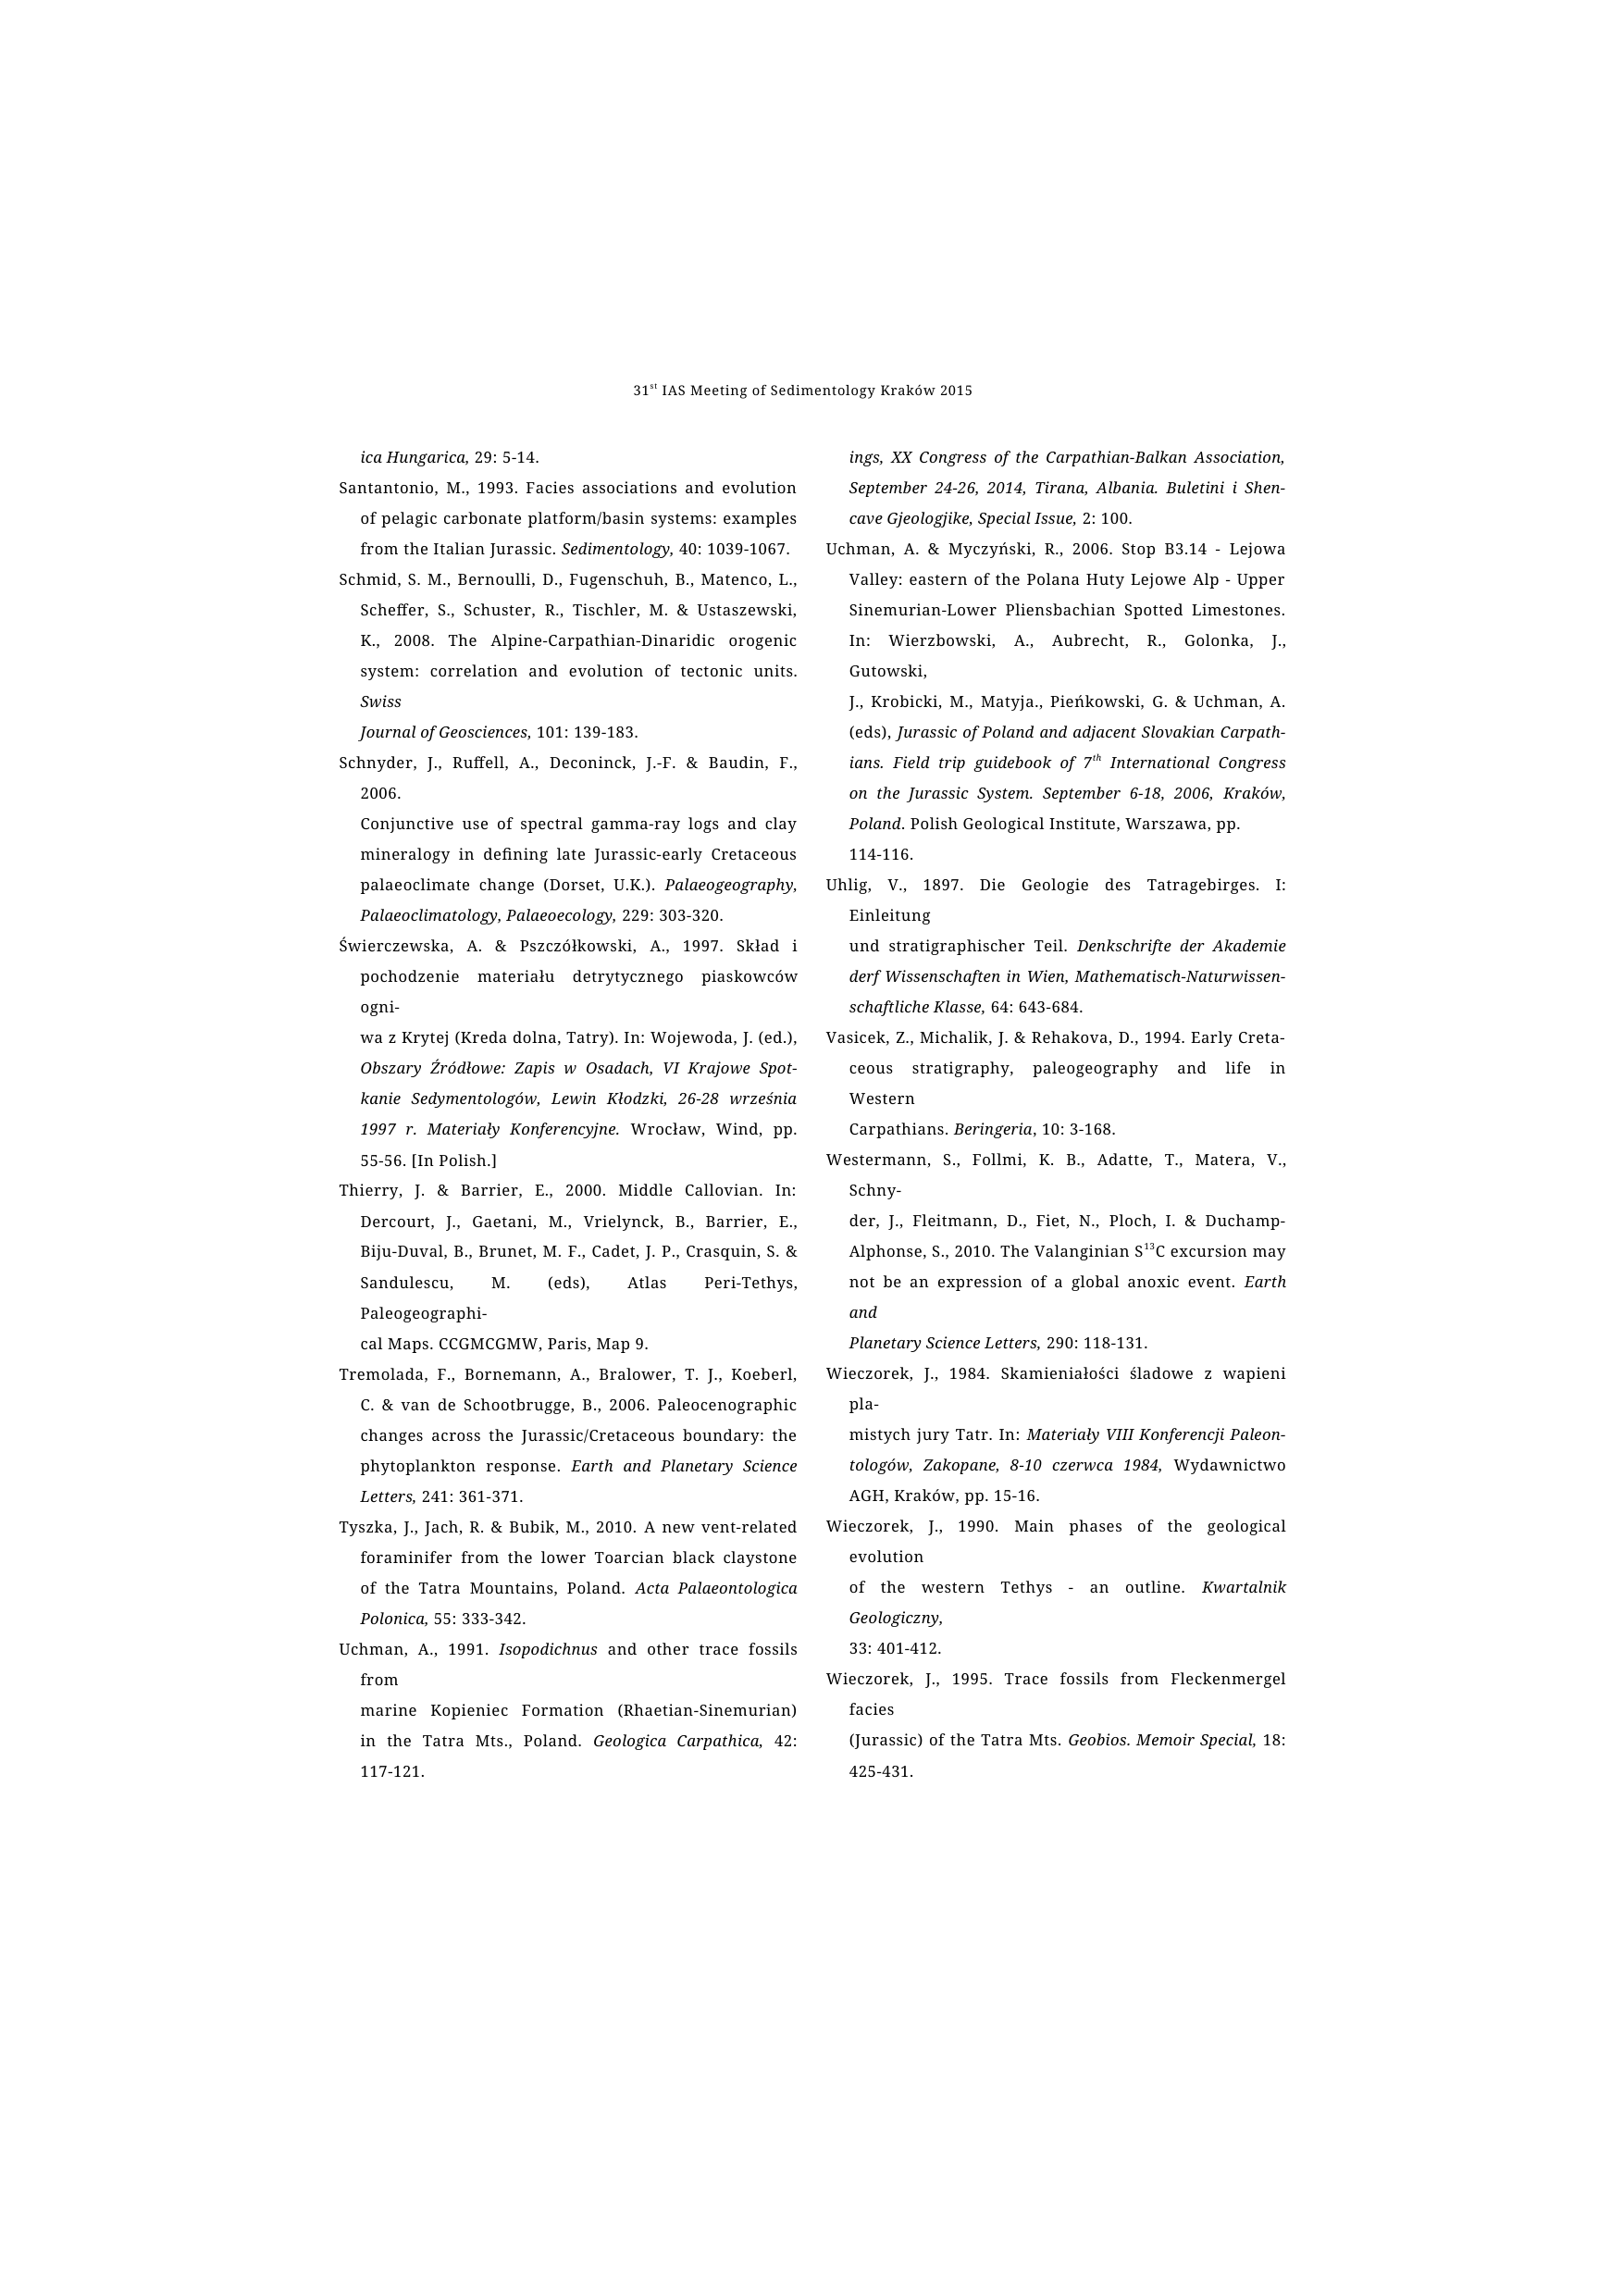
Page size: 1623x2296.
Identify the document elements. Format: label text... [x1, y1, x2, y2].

text Uhlig, V., 1897. Die Geologie des Tatragebirges. I: Einleitung und stratigraphischer Teil. Denkschrifte der Akademie derf Wissenschaften in Wien, Mathematisch-Naturwissen- schaftliche Klasse, 64: 643-684. [826, 866, 1286, 1019]
text Uchman, A., 1991. Isopodichnus and other trace fossils from marine Kopieniec Formation (Rhaetian-Sinemurian) in the Tatra Mts., Poland. Geologica Carpathica, 42: 117-121. [339, 1631, 798, 1783]
text Westermann, S., Follmi, K. B., Adatte, T., Matera, V., Schny- der, J., Fleitmann, D., Fiet, N., Ploch, I. & Duchamp- Alphonse, S., 2010. The Valanginian S13C excursion may not be an expression of a global anoxic event. Earth and Planetary Science Letters, 290: 118-131. [826, 1141, 1286, 1355]
text Wieczorek, J., 1984. Skamieniałości śladowe z wapieni pla- mistych jury Tatr. In: Materiały VIII Konferencji Paleon- tologów, Zakopane, 8-10 czerwca 1984, Wydawnictwo AGH, Kraków, pp. 15-16. [826, 1355, 1286, 1508]
text Wieczorek, J., 1990. Main phases of the geological evolution of the western Tethys - an outline. Kwartalnik Geologiczny, 33: 401-412. [826, 1508, 1286, 1660]
text 31st IAS Meeting of Sedimentology Kraków 2015 [633, 385, 973, 398]
text Tremolada, F., Bornemann, A., Bralower, T. J., Koeberl, C. & van de Schootbrugge, B., 2006. Paleocenographic changes across the Jurassic/Cretaceous boundary: the phytoplankton response. Earth and Planetary Science Letters, 241: 361-371. [339, 1356, 798, 1508]
text 114-116. [849, 836, 1288, 866]
text Wieczorek, J., 1995. Trace fossils from Fleckenmergel facies (Jurassic) of the Tatra Mts. Geobios. Memoir Special, 18: 425-431. [826, 1660, 1286, 1783]
text Tyszka, J., Jach, R. & Bubik, M., 2010. A new vent-related foraminifer from the lower Toarcian black claystone of the Tatra Mountains, Poland. Acta Palaeontologica Polonica, 55: 333-342. [339, 1508, 798, 1631]
text Uchman, A. & Myczyński, R., 2006. Stop B3.14 - Lejowa Valley: eastern of the Polana Huty Lejowe Alp - Upper Sinemurian-Lower Pliensbachian Spotted Limestones. In: Wierzbowski, A., Aubrecht, R., Golonka, J., Gutowski, J., Krobicki, M., Matyja., Pieńkowski, G. & Uchman, A. (eds), Jurassic of Poland and adjacent Slovakian Carpath- ians. Field trip guidebook of 7th International Congress on the Jurassic System. September 6-18, 2006, Kraków, Poland. Polish Geological Institute, Warszawa, pp. [826, 530, 1286, 836]
text ings, XX Congress of the Carpathian-Balkan Association, September 24-26, 2014, Tirana, Albania. Buletini i Shen- cave Gjeologjike, Special Issue, 2: 100. [849, 439, 1286, 530]
text Schmid, S. M., Bernoulli, D., Fugenschuh, B., Matenco, L., Scheffer, S., Schuster, R., Tischler, M. & Ustaszewski, K., 2008. The Alpine-Carpathian-Dinaridic orogenic system: correlation and evolution of tectonic units. Swiss Journal of Geosciences, 101: 139-183. [339, 561, 798, 744]
text Świerczewska, A. & Pszczółkowski, A., 1997. Skład i pochodzenie materiału detrytycznego piaskowców ogni- wa z Krytej (Kreda dolna, Tatry). In: Wojewoda, J. (ed.), Obszary Źródłowe: Zapis w Osadach, VI Krajowe Spot- kanie Sedymentologów, Lewin Kłodzki, 26-28 września 1997 r. Materiały Konferencyjne. Wrocław, Wind, pp. 55-56. [In Polish.] [339, 927, 798, 1173]
text Thierry, J. & Barrier, E., 2000. Middle Callovian. In: Dercourt, J., Gaetani, M., Vrielynck, B., Barrier, E., Biju-Duval, B., Brunet, M. F., Cadet, J. P., Crasquin, S. & Sandulescu, M. (eds), Atlas Peri-Tethys, Paleogeographi- cal Maps. CCGMCGMW, Paris, Map 9. [339, 1173, 798, 1356]
text ica Hungarica, 29: 5-14. [360, 439, 798, 469]
text Wieczorek, J., 2001. Condensed horizons as turning events in passive margin evolution: the Tatra Mts. examples. Zentral- blatt fur Geologie und Palaontologie, Teil 1, 1/2: 199-209. [826, 1783, 1286, 1791]
text Schnyder, J., Ruffell, A., Deconinck, J.-F. & Baudin, F., 2006. Conjunctive use of spectral gamma-ray logs and clay mineralogy in defining late Jurassic-early Cretaceous palaeoclimate change (Dorset, U.K.). Palaeogeography, Palaeoclimatology, Palaeoecology, 229: 303-320. [339, 744, 798, 927]
text Santantonio, M., 1993. Facies associations and evolution of pelagic carbonate platform/basin systems: examples from the Italian Jurassic. Sedimentology, 40: 1039-1067. [339, 469, 798, 561]
text Vasicek, Z., Michalik, J. & Rehakova, D., 1994. Early Creta- ceous stratigraphy, paleogeography and life in Western Carpathians. Beringeria, 10: 3-168. [826, 1019, 1286, 1141]
